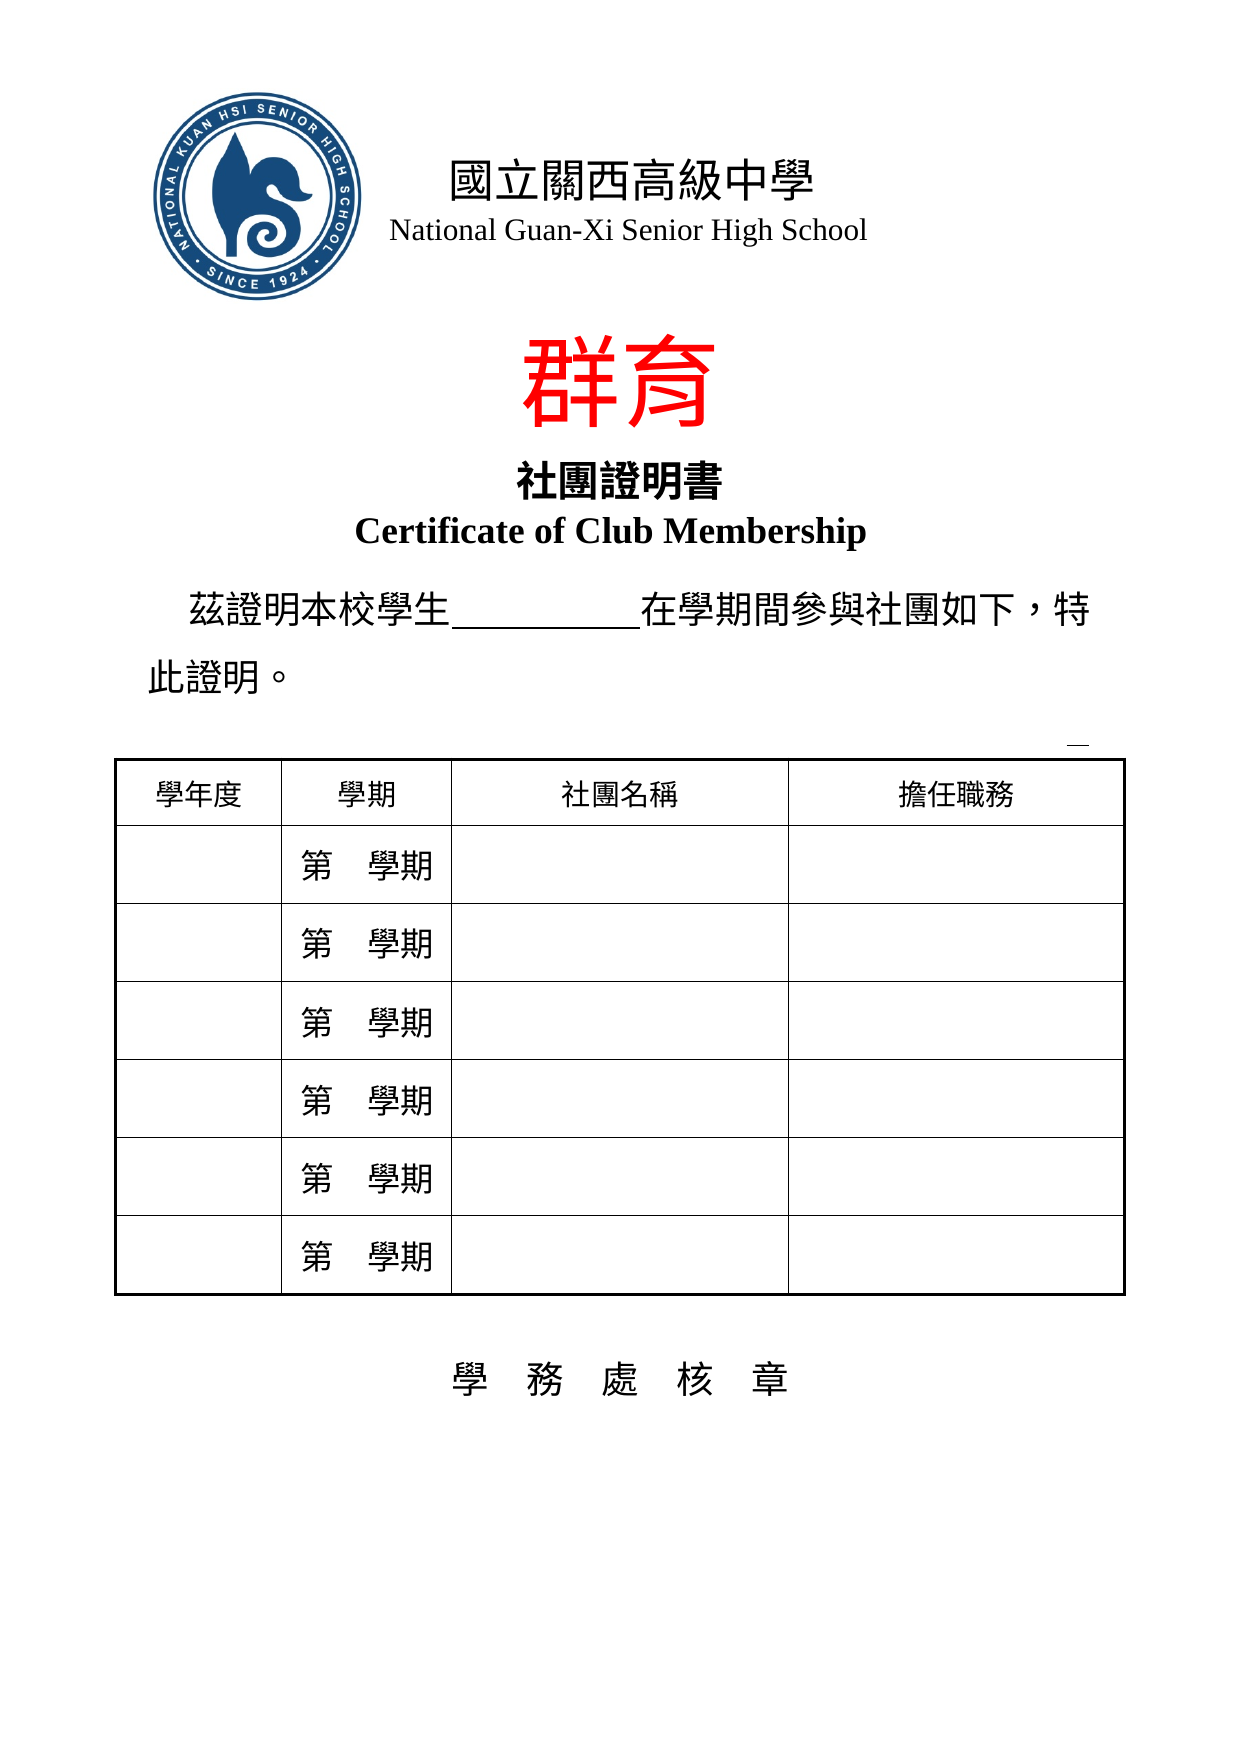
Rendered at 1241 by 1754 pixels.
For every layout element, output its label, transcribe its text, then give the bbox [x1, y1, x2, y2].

table_cell [117, 904, 281, 981]
table_cell 第 學期 [282, 982, 451, 1059]
text 群育 [148, 303, 1092, 448]
table_cell [452, 904, 788, 981]
table_header 學期 [282, 761, 451, 824]
table_cell [789, 1216, 1123, 1293]
table_cell [452, 1216, 788, 1293]
table_cell [789, 826, 1123, 903]
table_cell [452, 982, 788, 1059]
text 社團證明書 [148, 448, 1092, 508]
table_cell [789, 1060, 1123, 1137]
text 學 務 處 核 章 [148, 1350, 1092, 1404]
table_cell 第 學期 [282, 1216, 451, 1293]
table_cell [789, 1138, 1123, 1215]
table_header 擔任職務 [789, 761, 1123, 824]
table_cell 第 學期 [282, 904, 451, 981]
table_cell [117, 1138, 281, 1215]
text 茲證明本校學生 在學期間參與社團如下，特此證明。 [148, 580, 1092, 702]
table_header 社團名稱 [452, 761, 788, 824]
table_cell [452, 1060, 788, 1137]
table_cell [452, 1138, 788, 1215]
table_cell [789, 982, 1123, 1059]
table_cell [117, 826, 281, 903]
table_header [136, 89, 149, 303]
table_cell [117, 1216, 281, 1293]
table_cell [789, 904, 1123, 981]
table_cell [117, 982, 281, 1059]
table_header 國立關西高級中學 National Guan-Xi Senior High School [378, 89, 1003, 303]
text Certificate of Club Membership [148, 508, 1092, 551]
table_cell 第 學期 [282, 1060, 451, 1137]
table_cell [117, 1060, 281, 1137]
table_header [1003, 89, 1104, 303]
table_cell 第 學期 [282, 826, 451, 903]
table_cell 第 學期 [282, 1138, 451, 1215]
table_header 學年度 [117, 761, 281, 824]
table_cell [452, 826, 788, 903]
table_header [365, 89, 378, 303]
